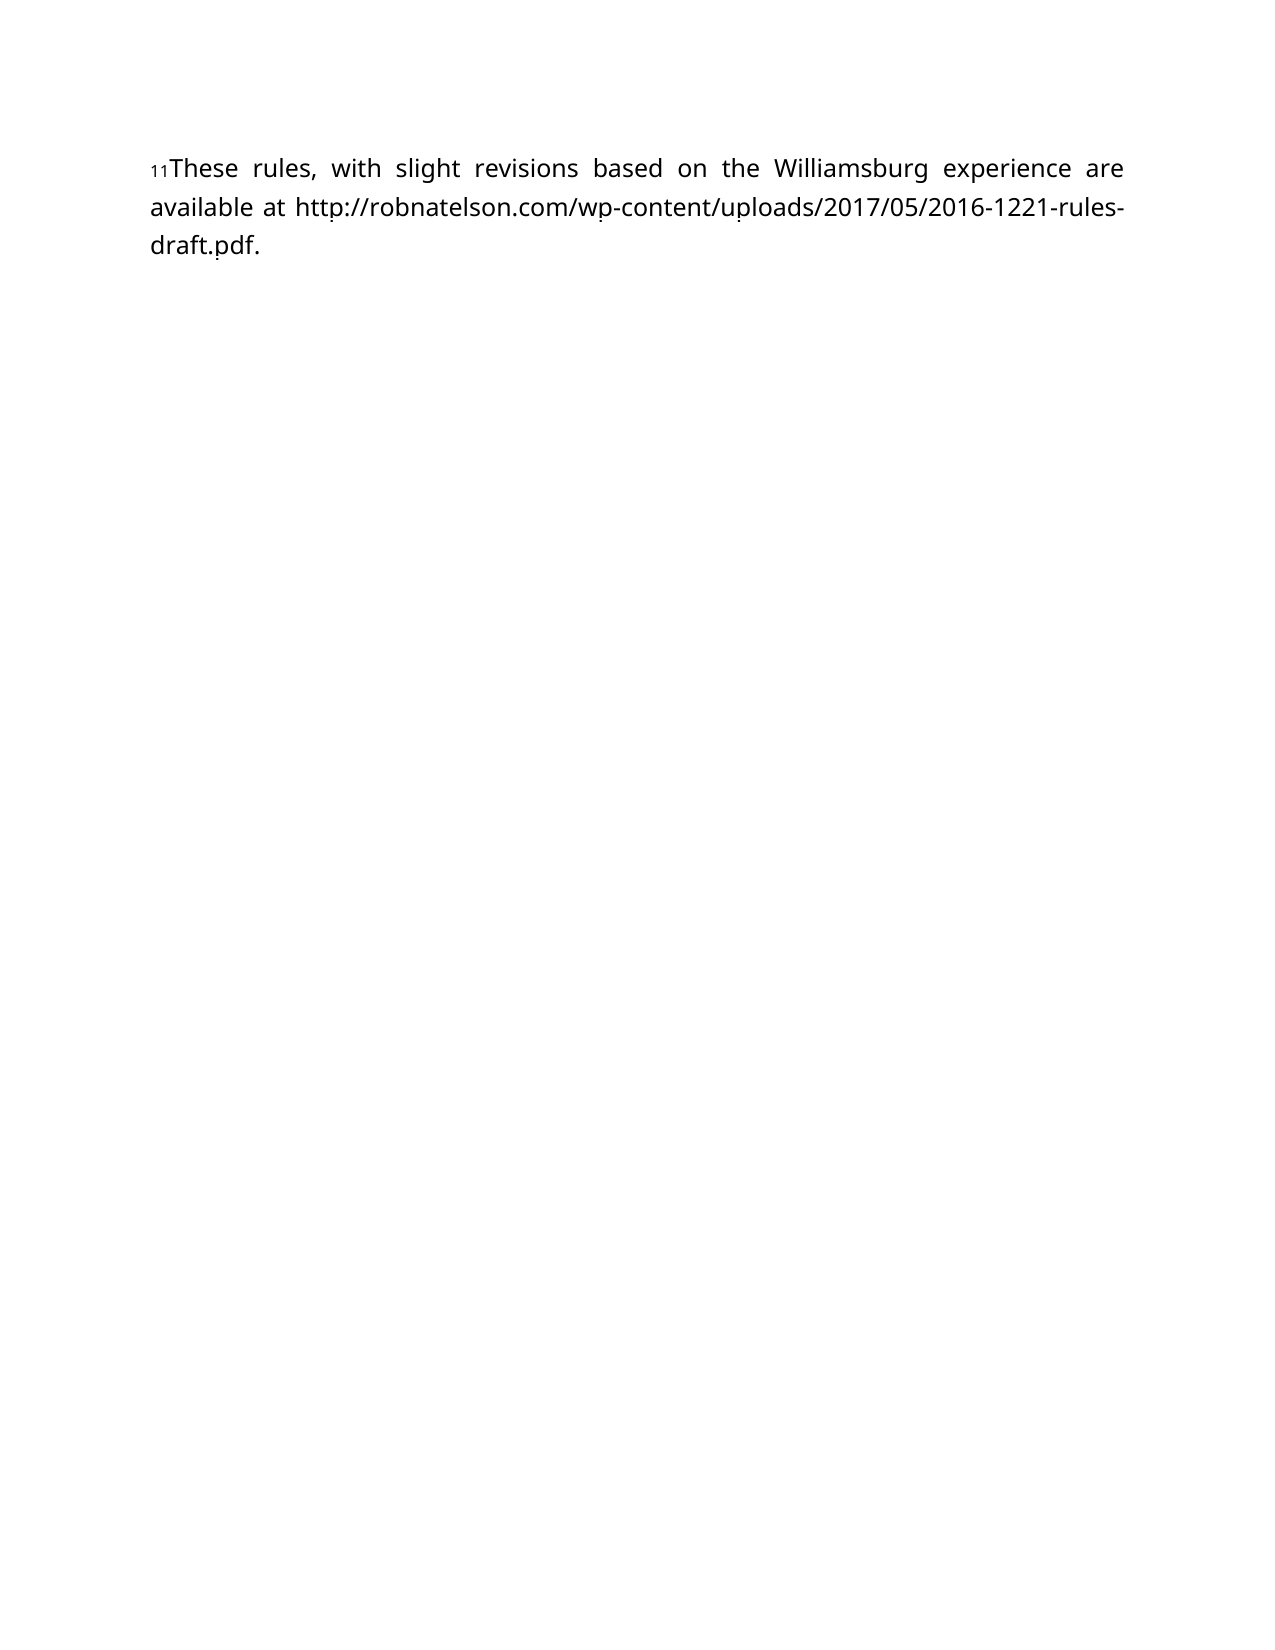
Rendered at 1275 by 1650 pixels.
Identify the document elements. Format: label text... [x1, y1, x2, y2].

text 11These rules, with slight revisions based on the Williamsburg experience are available at http://robnatelson.com/wp-content/uploads/2017/05/2016-1221-rules-draft.pdf. [150, 151, 1125, 261]
